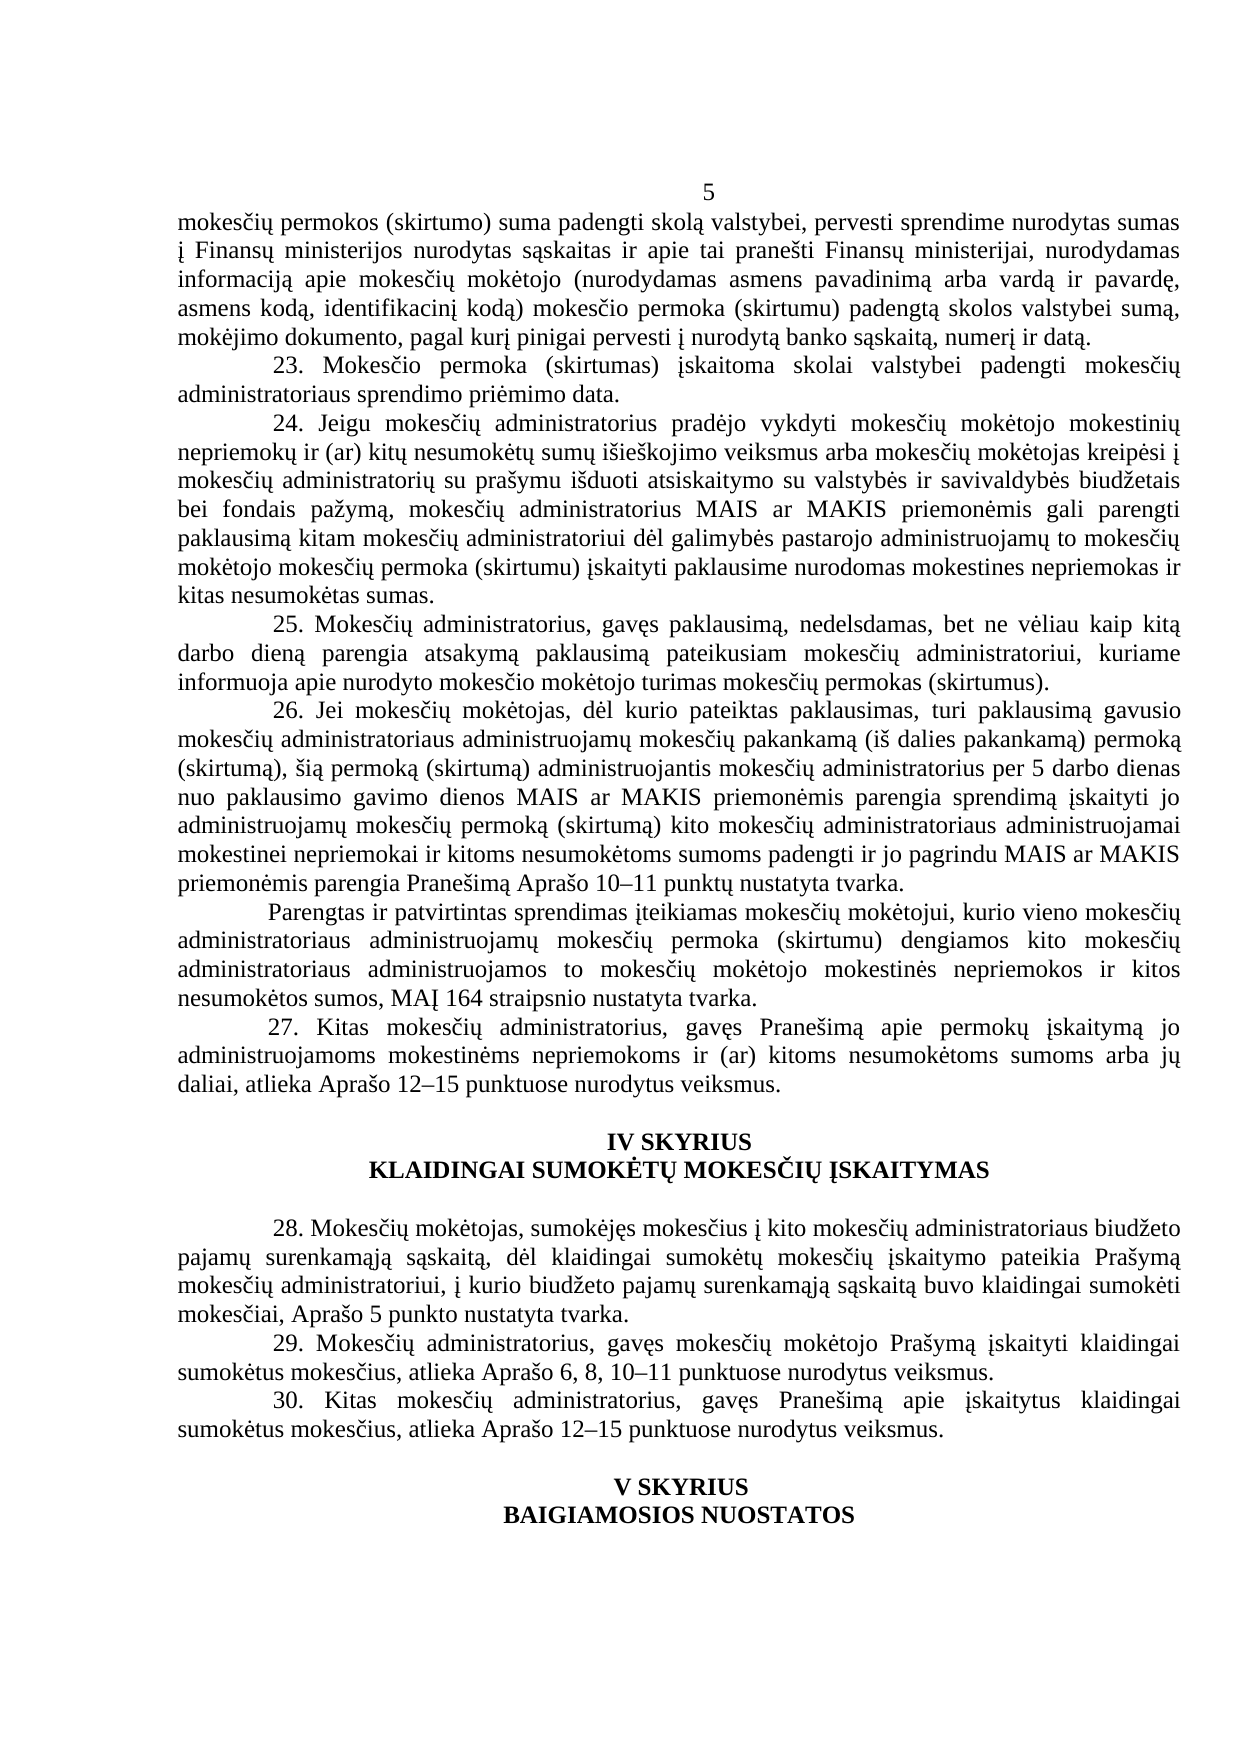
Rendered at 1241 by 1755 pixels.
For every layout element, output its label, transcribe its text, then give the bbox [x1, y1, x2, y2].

text 24. Jeigu mokesčių administratorius pradėjo vykdyti mokesčių mokėtojo mokestinių nepriemokų ir (ar) kitų nesumokėtų sumų išieškojimo veiksmus arba mokesčių mokėtojas kreipėsi į mokesčių administratorių su prašymu išduoti atsiskaitymo su valstybės ir savivaldybės biudžetais bei fondais pažymą, mokesčių administratorius MAIS ar MAKIS priemonėmis gali parengti paklausimą kitam mokesčių administratoriui dėl galimybės pastarojo administruojamų to mokesčių mokėtojo mokesčių permoka (skirtumu) įskaityti paklausime nurodomas mokestines nepriemokas ir kitas nesumokėtas sumas. [177, 408, 1181, 609]
text Parengtas ir patvirtintas sprendimas įteikiamas mokesčių mokėtojui, kurio vieno mokesčių administratoriaus administruojamų mokesčių permoka (skirtumu) dengiamos kito mokesčių administratoriaus administruojamos to mokesčių mokėtojo mokestinės nepriemokos ir kitos nesumokėtos sumos, MAĮ 164 straipsnio nustatyta tvarka. [177, 897, 1181, 1012]
text 29. Mokesčių administratorius, gavęs mokesčių mokėtojo Prašymą įskaityti klaidingai sumokėtus mokesčius, atlieka Aprašo 6, 8, 10–11 punktuose nurodytus veiksmus. [177, 1328, 1181, 1385]
text mokesčių permokos (skirtumo) suma padengti skolą valstybei, pervesti sprendime nurodytas sumas į Finansų ministerijos nurodytas sąskaitas ir apie tai pranešti Finansų ministerijai, nurodydamas informaciją apie mokesčių mokėtojo (nurodydamas asmens pavadinimą arba vardą ir pavardę, asmens kodą, identifikacinį kodą) mokesčio permoka (skirtumu) padengtą skolos valstybei sumą, mokėjimo dokumento, pagal kurį pinigai pervesti į nurodytą banko sąskaitą, numerį ir datą. [177, 207, 1181, 350]
text 30. Kitas mokesčių administratorius, gavęs Pranešimą apie įskaitytus klaidingai sumokėtus mokesčius, atlieka Aprašo 12–15 punktuose nurodytus veiksmus. [177, 1385, 1181, 1443]
text IV SKYRIUS [177, 1127, 1181, 1155]
text 26. Jei mokesčių mokėtojas, dėl kurio pateiktas paklausimas, turi paklausimą gavusio mokesčių administratoriaus administruojamų mokesčių pakankamą (iš dalies pakankamą) permoką (skirtumą), šią permoką (skirtumą) administruojantis mokesčių administratorius per 5 darbo dienas nuo paklausimo gavimo dienos MAIS ar MAKIS priemonėmis parengia sprendimą įskaityti jo administruojamų mokesčių permoką (skirtumą) kito mokesčių administratoriaus administruojamai mokestinei nepriemokai ir kitoms nesumokėtoms sumoms padengti ir jo pagrindu MAIS ar MAKIS priemonėmis parengia Pranešimą Aprašo 10–11 punktų nustatyta tvarka. [177, 695, 1181, 897]
text KLAIDINGAI SUMOKĖTŲ MOKESČIŲ ĮSKAITYMAS [177, 1155, 1181, 1184]
text V SKYRIUS [177, 1472, 1181, 1500]
text 27. Kitas mokesčių administratorius, gavęs Pranešimą apie permokų įskaitymą jo administruojamoms mokestinėms nepriemokoms ir (ar) kitoms nesumokėtoms sumoms arba jų daliai, atlieka Aprašo 12–15 punktuose nurodytus veiksmus. [177, 1012, 1181, 1098]
text BAIGIAMOSIOS NUOSTATOS [177, 1500, 1181, 1529]
text 23. Mokesčio permoka (skirtumas) įskaitoma skolai valstybei padengti mokesčių administratoriaus sprendimo priėmimo data. [177, 350, 1181, 408]
text 28. Mokesčių mokėtojas, sumokėjęs mokesčius į kito mokesčių administratoriaus biudžeto pajamų surenkamąją sąskaitą, dėl klaidingai sumokėtų mokesčių įskaitymo pateikia Prašymą mokesčių administratoriui, į kurio biudžeto pajamų surenkamąją sąskaitą buvo klaidingai sumokėti mokesčiai, Aprašo 5 punkto nustatyta tvarka. [177, 1213, 1181, 1328]
text 25. Mokesčių administratorius, gavęs paklausimą, nedelsdamas, bet ne vėliau kaip kitą darbo dieną parengia atsakymą paklausimą pateikusiam mokesčių administratoriui, kuriame informuoja apie nurodyto mokesčio mokėtojo turimas mokesčių permokas (skirtumus). [177, 609, 1181, 695]
